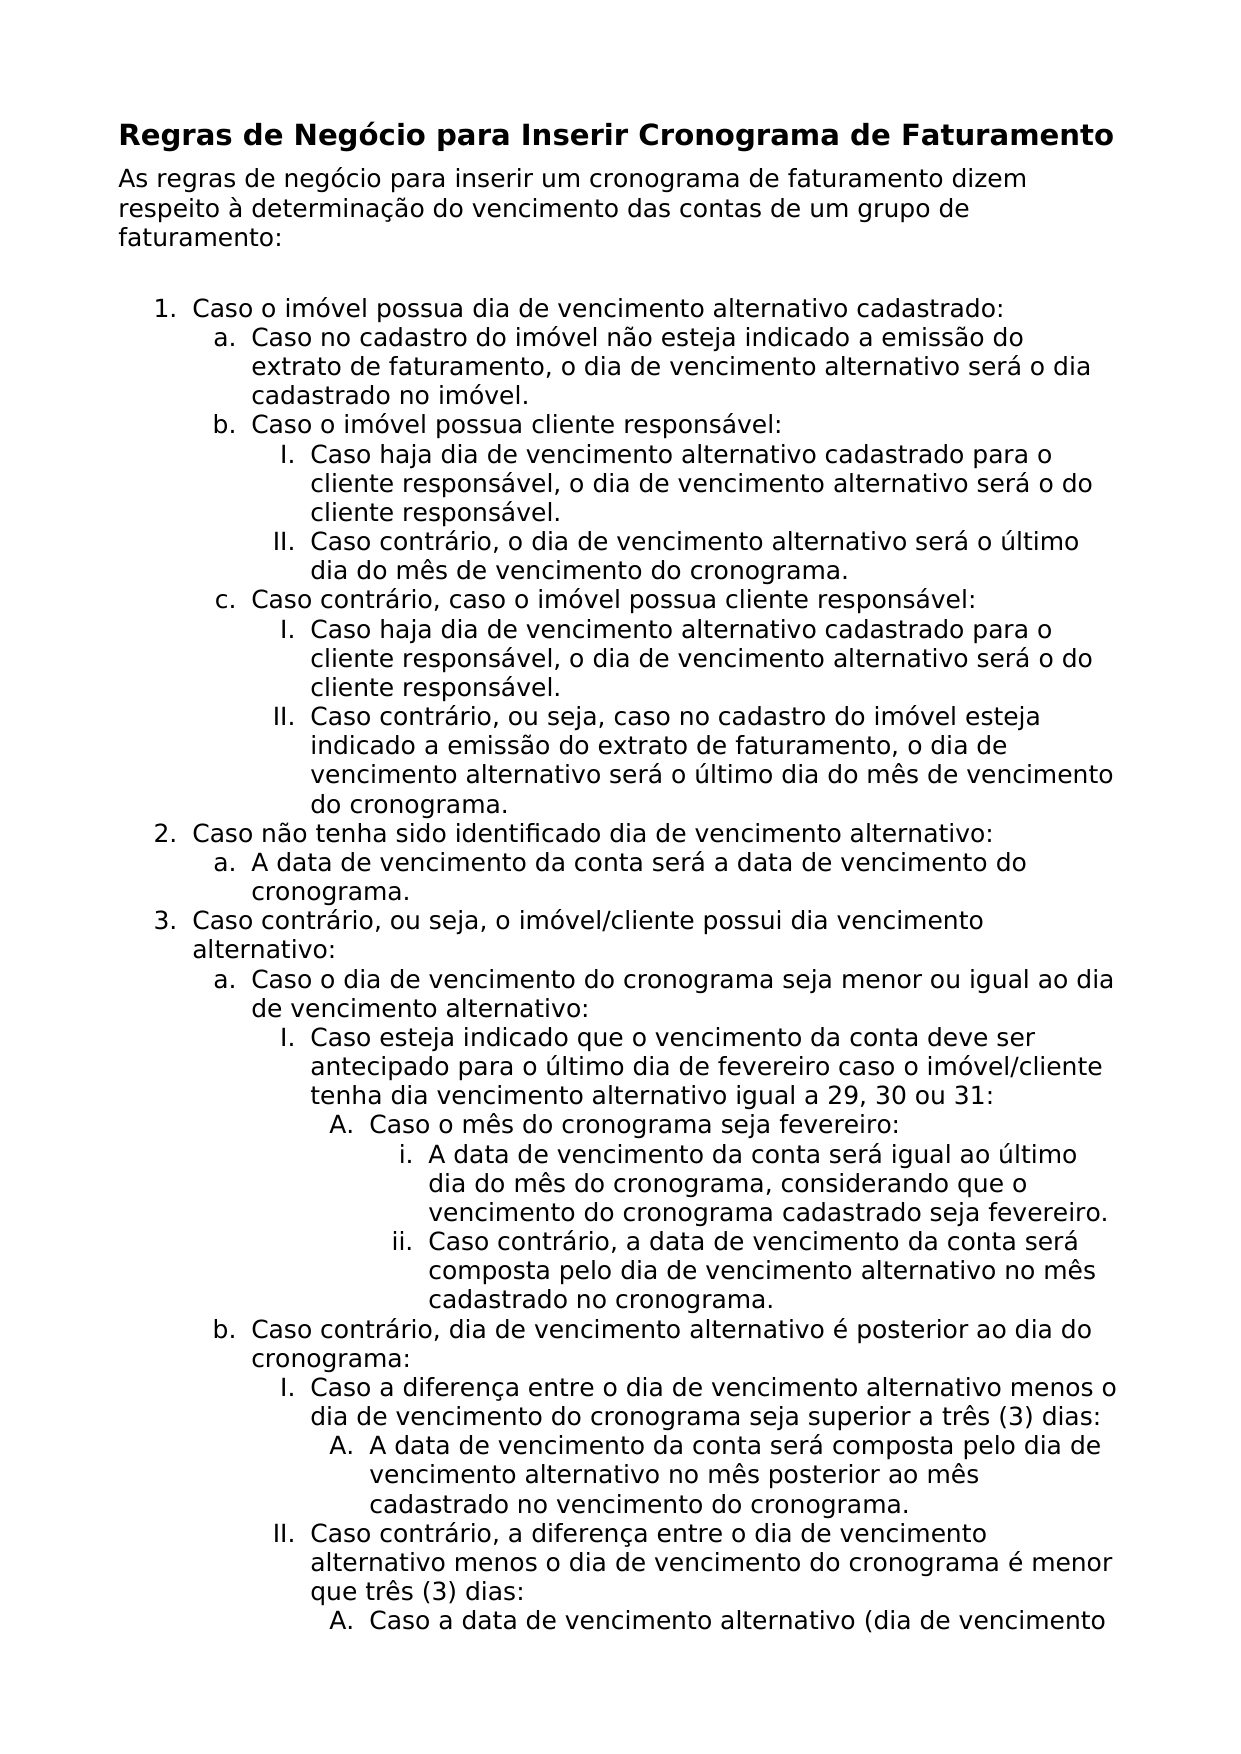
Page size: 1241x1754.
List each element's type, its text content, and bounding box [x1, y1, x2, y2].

text As regras de negócio para inserir um cronograma de faturamento dizem respeito à determinação do vencimento das contas de um grupo de faturamento: [118, 164, 1122, 252]
list Caso o imóvel possua cliente responsável: [236, 411, 1122, 440]
list Caso esteja indicado que o vencimento da conta deve ser antecipado para o último dia de fevereiro caso o imóvel/cliente tenha dia vencimento alternativo igual a 29, 30 ou 31: [295, 1023, 1122, 1111]
list A data de vencimento da conta será igual ao último dia do mês do cronograma, considerando que o vencimento do cronograma cadastrado seja fevereiro. [413, 1140, 1122, 1227]
list Caso a data de vencimento alternativo (dia de vencimento [354, 1607, 1122, 1636]
list A data de vencimento da conta será composta pelo dia de vencimento alternativo no mês posterior ao mês cadastrado no vencimento do cronograma. [354, 1432, 1122, 1519]
list A data de vencimento da conta será a data de vencimento do cronograma. [236, 848, 1122, 907]
list Caso contrário, ou seja, caso no cadastro do imóvel esteja indicado a emissão do extrato de faturamento, o dia de vencimento alternativo será o último dia do mês de vencimento do cronograma. [295, 702, 1122, 819]
list Caso haja dia de vencimento alternativo cadastrado para o cliente responsável, o dia de vencimento alternativo será o do cliente responsável. [295, 440, 1122, 527]
list Caso contrário, a data de vencimento da conta será composta pelo dia de vencimento alternativo no mês cadastrado no cronograma. [413, 1227, 1122, 1315]
list Caso o imóvel possua dia de vencimento alternativo cadastrado: [177, 294, 1122, 323]
list Caso o dia de vencimento do cronograma seja menor ou igual ao dia de vencimento alternativo: [236, 965, 1122, 1023]
list Caso não tenha sido identificado dia de vencimento alternativo: [177, 819, 1122, 848]
list Caso contrário, o dia de vencimento alternativo será o último dia do mês de vencimento do cronograma. [295, 527, 1122, 586]
list Caso no cadastro do imóvel não esteja indicado a emissão do extrato de faturamento, o dia de vencimento alternativo será o dia cadastrado no imóvel. [236, 323, 1122, 411]
list Caso a diferença entre o dia de vencimento alternativo menos o dia de vencimento do cronograma seja superior a três (3) dias: [295, 1373, 1122, 1432]
list Caso contrário, ou seja, o imóvel/cliente possui dia vencimento alternativo: [177, 907, 1122, 965]
list Caso haja dia de vencimento alternativo cadastrado para o cliente responsável, o dia de vencimento alternativo será o do cliente responsável. [295, 615, 1122, 702]
list Caso contrário, caso o imóvel possua cliente responsável: [236, 586, 1122, 615]
subtitle Regras de Negócio para Inserir Cronograma de Faturamento [118, 118, 1122, 152]
list Caso o mês do cronograma seja fevereiro: [354, 1111, 1122, 1140]
list Caso contrário, dia de vencimento alternativo é posterior ao dia do cronograma: [236, 1315, 1122, 1373]
list Caso contrário, a diferença entre o dia de vencimento alternativo menos o dia de vencimento do cronograma é menor que três (3) dias: [295, 1519, 1122, 1607]
